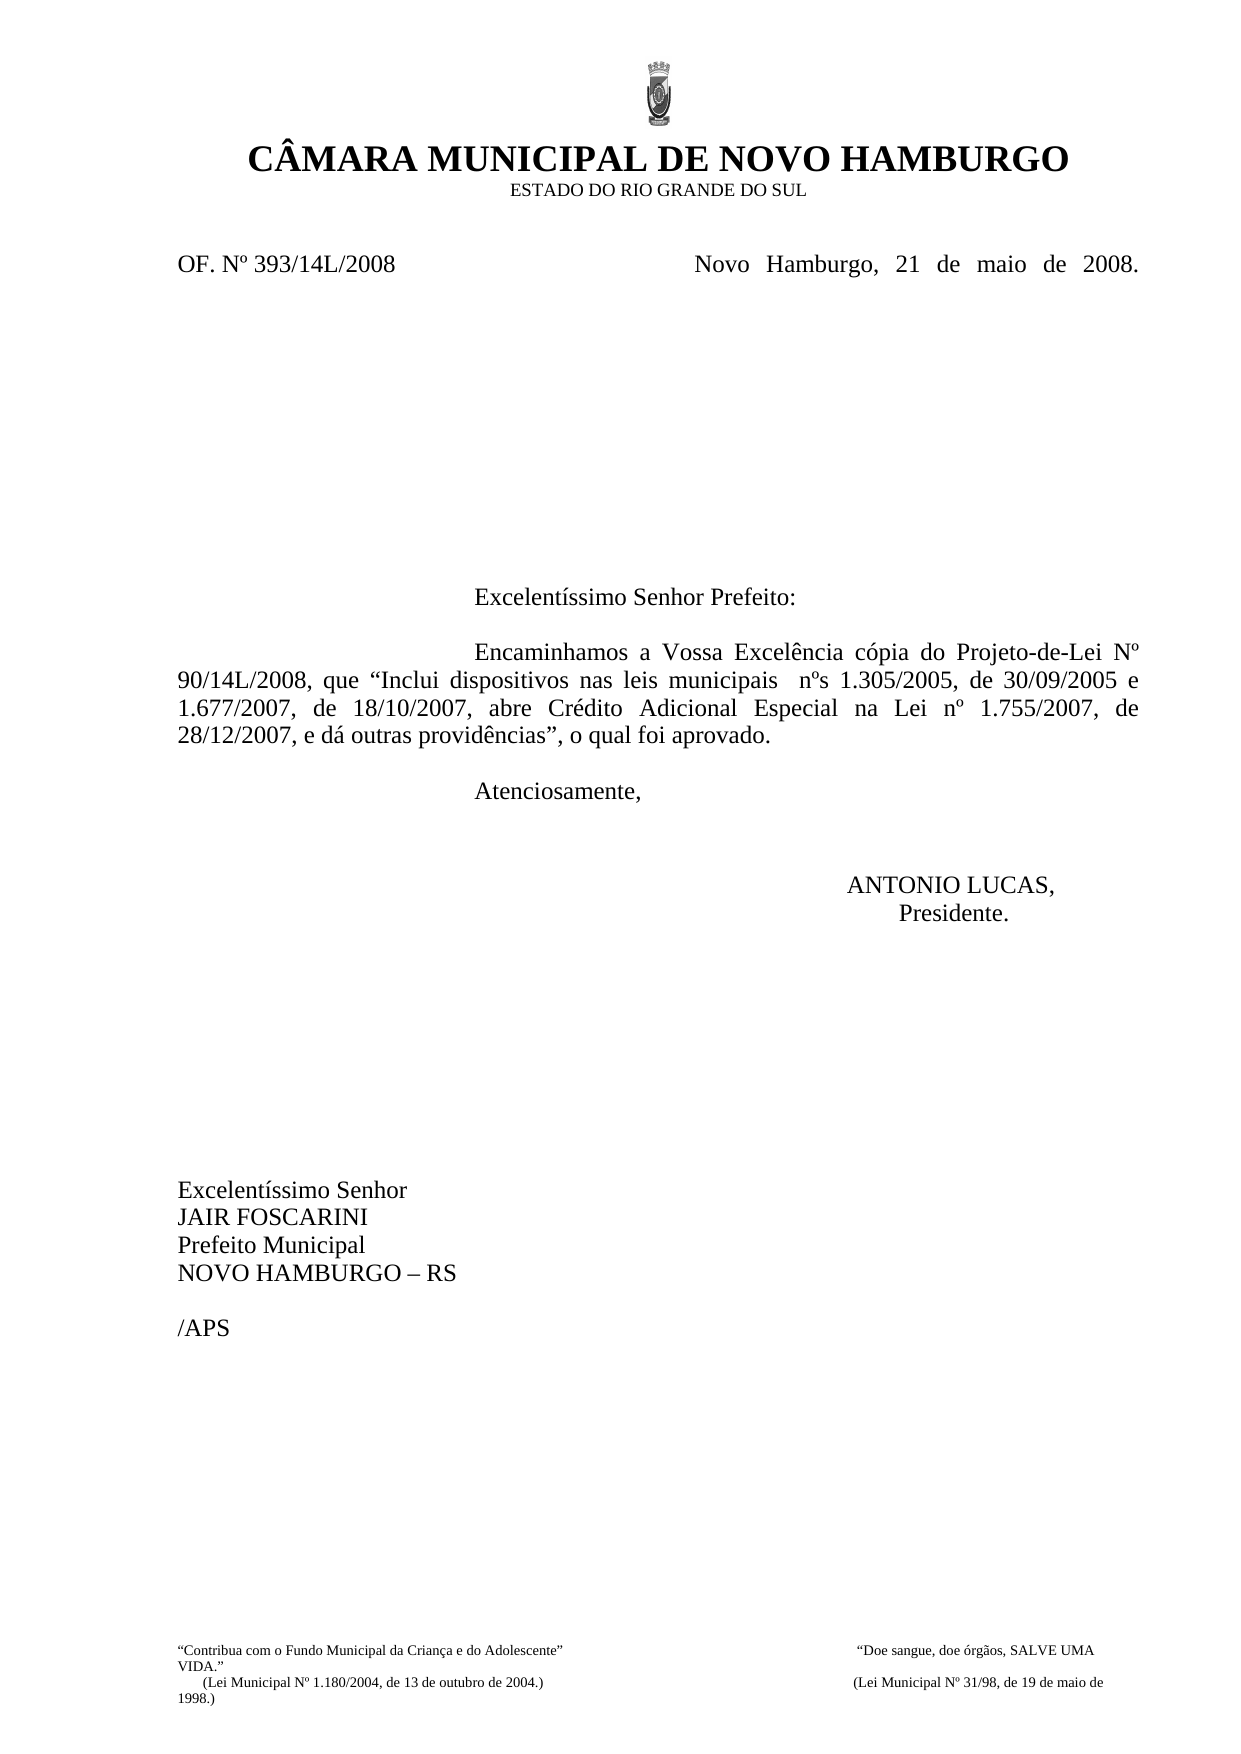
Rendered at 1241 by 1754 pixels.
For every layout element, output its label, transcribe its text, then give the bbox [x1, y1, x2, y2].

text Excelentíssimo Senhor Prefeito: [177, 583, 1140, 611]
text ANTONIO LUCAS, [177, 871, 1140, 899]
text Prefeito Municipal [177, 1231, 1140, 1259]
text OF. Nº 393/14L/2008 Novo Hamburgo, 21 de maio de 2008. [177, 250, 1140, 306]
text Encaminhamos a Vossa Excelência cópia do Projeto-de-Lei Nº 90/14L/2008, que “Inclui dispositivos nas leis municipais nºs 1.305/2005, de 30/09/2005 e 1.677/2007, de 18/10/2007, abre Crédito Adicional Especial na Lei nº 1.755/2007, de 28/12/2007, e dá outras providências”, o qual foi aprovado. [177, 638, 1140, 749]
text JAIR FOSCARINI [177, 1203, 1140, 1231]
text Presidente. [177, 899, 1140, 926]
text NOVO HAMBURGO – RS [177, 1259, 1140, 1287]
text /APS [177, 1314, 1140, 1342]
text Atenciosamente, [177, 777, 1140, 804]
text Excelentíssimo Senhor [177, 1176, 1140, 1203]
